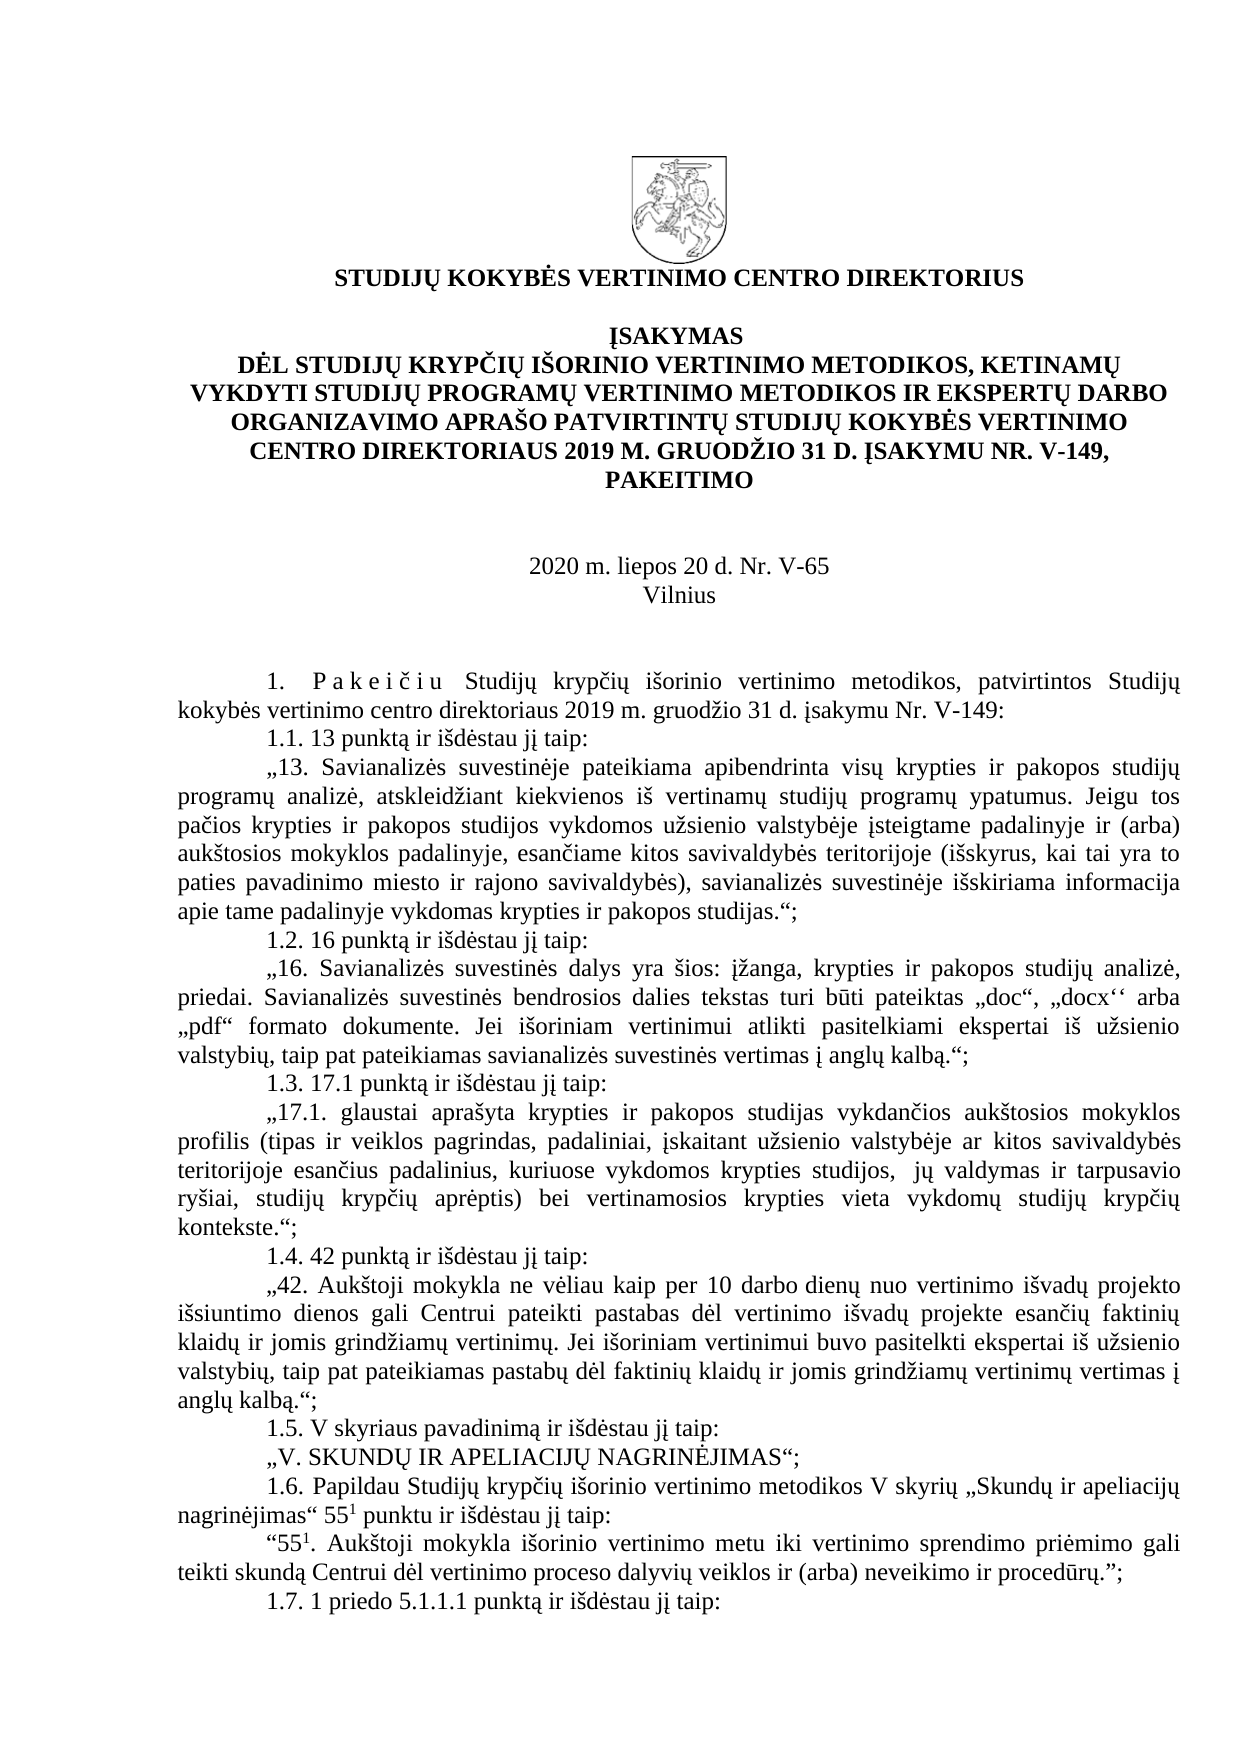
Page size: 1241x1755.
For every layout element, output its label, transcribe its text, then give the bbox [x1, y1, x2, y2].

text „17.1. glaustai aprašyta krypties ir pakopos studijas vykdančios aukštosios mokyklos profilis (tipas ir veiklos pagrindas, padaliniai, įskaitant užsienio valstybėje ar kitos savivaldybės teritorijoje esančius padalinius, kuriuose vykdomos krypties studijos, jų valdymas ir tarpusavio ryšiai, studijų krypčių aprėptis) bei vertinamosios krypties vieta vykdomų studijų krypčių kontekste.“; [177, 1097, 1181, 1241]
text DĖL Studijų krypčių išorinio vertinimo metodikos, Ketinamų vykdyti studijų programų vertinimo metodikos ir ekspertų darbo organizavimo aprašo PATVIRTINTŲ STUDIJŲ KOKYBĖS VERTINIMO CENTRO DIREKTORIAUS 2019 M. GRUODŽIO 31 D. ĮSAKYMU NR. v-149, PAKEITIMO [177, 350, 1181, 493]
text 1.7. 1 priedo 5.1.1.1 punktą ir išdėstau jį taip: [266, 1586, 1181, 1615]
text 1.6. Papildau Studijų krypčių išorinio vertinimo metodikos V skyrių „Skundų ir apeliacijų nagrinėjimas“ 551 punktu ir išdėstau jį taip: [177, 1471, 1181, 1528]
text „V. SKUNDŲ IR APELIACIJŲ NAGRINĖJIMAS“; [266, 1442, 1181, 1471]
text 1.4. 42 punktą ir išdėstau jį taip: [266, 1241, 1181, 1270]
text 1.2. 16 punktą ir išdėstau jį taip: [266, 925, 1181, 953]
text Vilnius [177, 580, 1181, 608]
text STUDIJŲ KOKYBĖS VERTINIMO CENTRO DIREKTORIUS [177, 263, 1181, 292]
text 1. Pakeičiu Studijų krypčių išorinio vertinimo metodikos, patvirtintos Studijų kokybės vertinimo centro direktoriaus 2019 m. gruodžio 31 d. įsakymu Nr. V-149: [177, 666, 1181, 723]
text “551. Aukštoji mokykla išorinio vertinimo metu iki vertinimo sprendimo priėmimo gali teikti skundą Centrui dėl vertinimo proceso dalyvių veiklos ir (arba) neveikimo ir procedūrų.”; [177, 1528, 1181, 1586]
text „13. Savianalizės suvestinėje pateikiama apibendrinta visų krypties ir pakopos studijų programų analizė, atskleidžiant kiekvienos iš vertinamų studijų programų ypatumus. Jeigu tos pačios krypties ir pakopos studijos vykdomos užsienio valstybėje įsteigtame padalinyje ir (arba) aukštosios mokyklos padalinyje, esančiame kitos savivaldybės teritorijoje (išskyrus, kai tai yra to paties pavadinimo miesto ir rajono savivaldybės), savianalizės suvestinėje išskiriama informacija apie tame padalinyje vykdomas krypties ir pakopos studijas.“; [177, 752, 1181, 925]
text 2020 m. liepos 20 d. Nr. V-65 [177, 551, 1181, 580]
text „16. Savianalizės suvestinės dalys yra šios: įžanga, krypties ir pakopos studijų analizė, priedai. Savianalizės suvestinės bendrosios dalies tekstas turi būti pateiktas „doc“, „docx‘‘ arba „pdf“ formato dokumente. Jei išoriniam vertinimui atlikti pasitelkiami ekspertai iš užsienio valstybių, taip pat pateikiamas savianalizės suvestinės vertimas į anglų kalbą.“; [177, 953, 1181, 1068]
text ĮSAKYMAS [177, 321, 1181, 350]
text „42. Aukštoji mokykla ne vėliau kaip per 10 darbo dienų nuo vertinimo išvadų projekto išsiuntimo dienos gali Centrui pateikti pastabas dėl vertinimo išvadų projekte esančių faktinių klaidų ir jomis grindžiamų vertinimų. Jei išoriniam vertinimui buvo pasitelkti ekspertai iš užsienio valstybių, taip pat pateikiamas pastabų dėl faktinių klaidų ir jomis grindžiamų vertinimų vertimas į anglų kalbą.“; [177, 1270, 1181, 1413]
text 1.1. 13 punktą ir išdėstau jį taip: [266, 723, 1181, 752]
text 1.5. V skyriaus pavadinimą ir išdėstau jį taip: [266, 1413, 1181, 1442]
text 1.3. 17.1 punktą ir išdėstau jį taip: [266, 1068, 1181, 1097]
